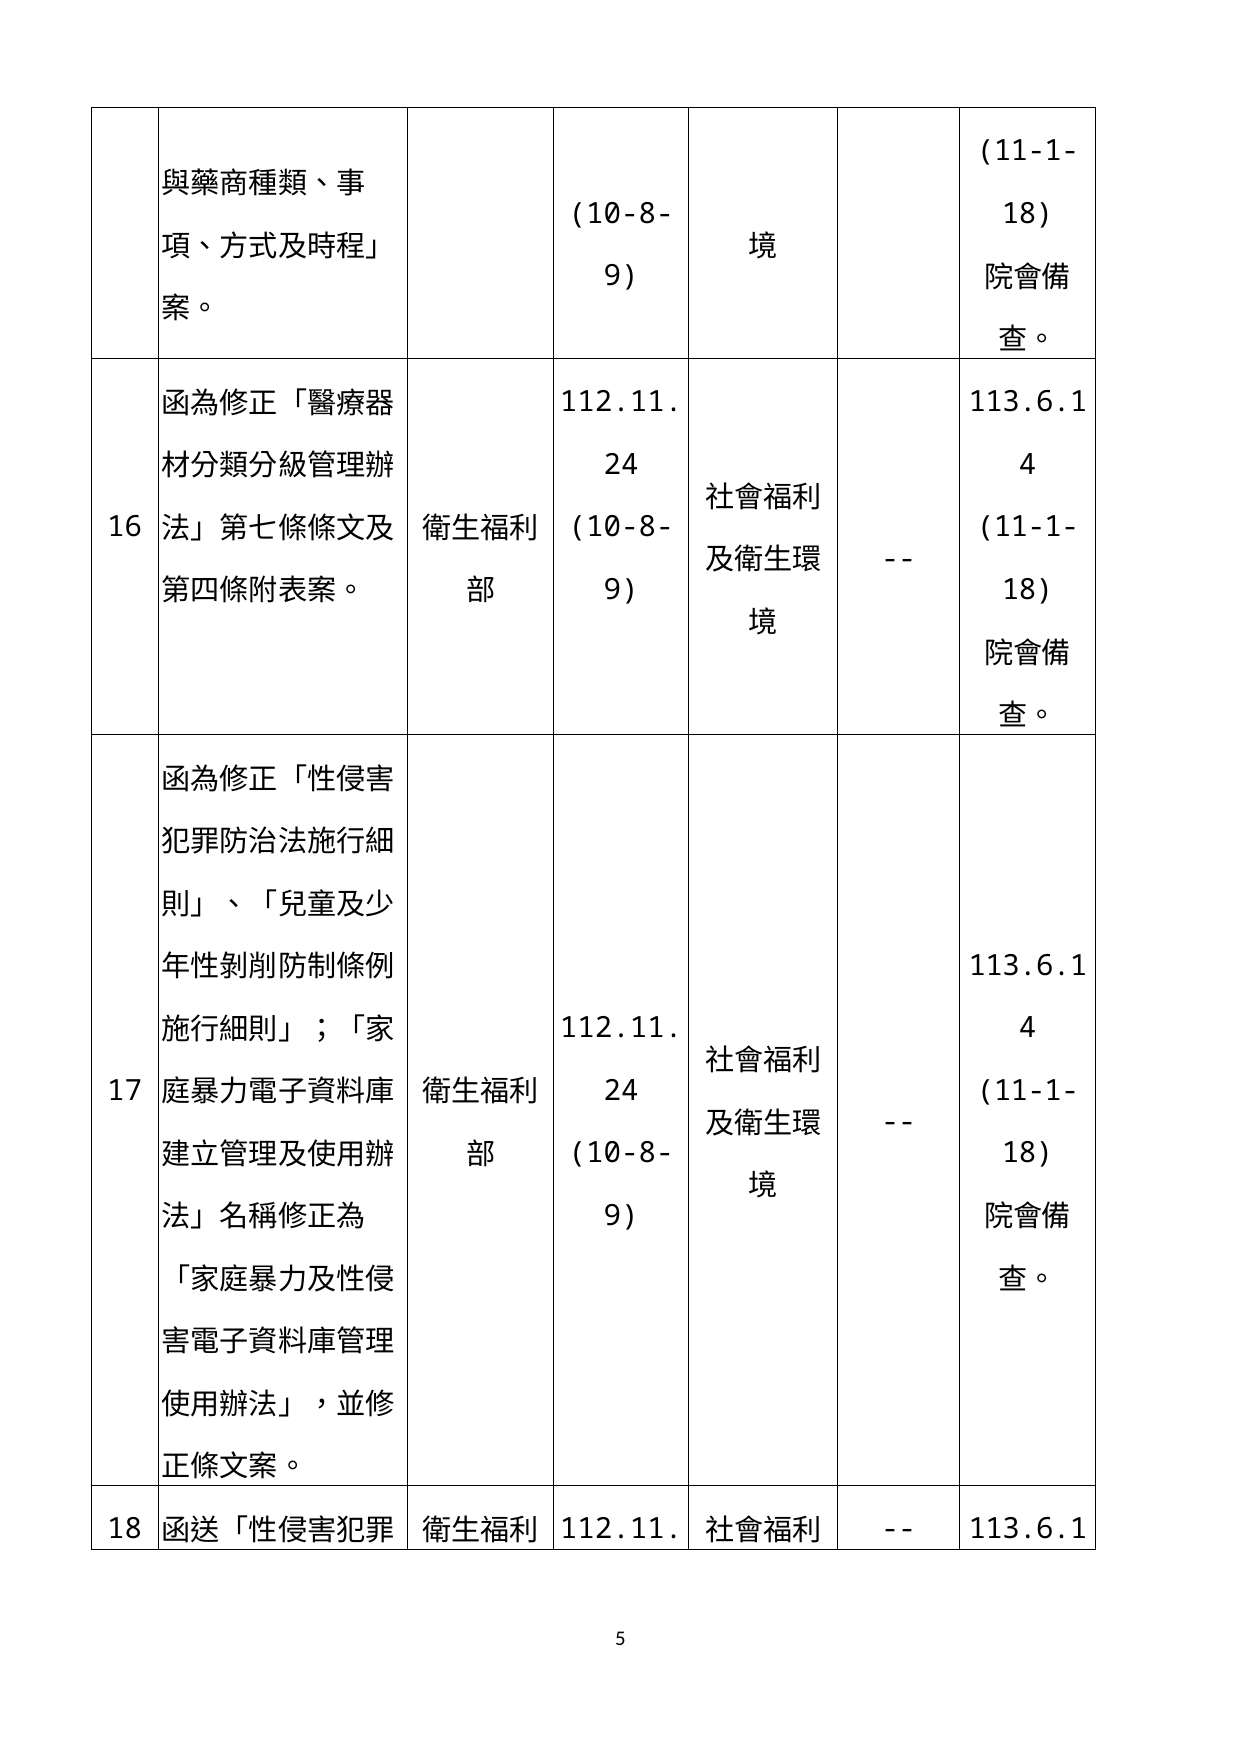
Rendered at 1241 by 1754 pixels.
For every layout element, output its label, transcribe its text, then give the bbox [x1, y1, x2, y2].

table_cell 衛生福利部 [408, 735, 553, 1485]
table_cell -- [838, 1486, 959, 1548]
table_cell [92, 735, 158, 1485]
table_cell [92, 1486, 158, 1548]
table_cell 113.6.14 (11-1-18) 院會備查。 [960, 735, 1095, 1485]
table_cell 112.11.24 (10-8-9) [554, 359, 688, 734]
table_cell 函送「性侵害犯罪 [159, 1486, 407, 1548]
table_cell 函為修正「性侵害犯罪防治法施行細則」、「兒童及少年性剝削防制條例施行細則」；「家庭暴力電子資料庫建立管理及使用辦法」名稱修正為「家庭暴力及性侵害電子資料庫管理使用辦法」，並修正條文案。 [159, 735, 407, 1485]
table_cell 與藥商種類、事項、方式及時程」案。 [159, 108, 407, 358]
table_cell (11-1-18) 院會備查。 [960, 108, 1095, 358]
table_cell 113.6.1 [960, 1486, 1095, 1548]
table_cell -- [838, 735, 959, 1485]
table_cell 社會福利 [689, 1486, 837, 1548]
table_cell 衛生福利部 [408, 359, 553, 734]
table_cell 112.11. [554, 1486, 688, 1548]
table_cell [92, 108, 158, 358]
table_cell 社會福利及衛生環境 [689, 359, 837, 734]
table_cell 113.6.14 (11-1-18) 院會備查。 [960, 359, 1095, 734]
table_cell -- [838, 108, 959, 358]
table_cell 衛生福利 [408, 1486, 553, 1548]
table_cell -- [838, 359, 959, 734]
table_cell [408, 108, 553, 358]
table_cell 112.11.24 (10-8-9) [554, 735, 688, 1485]
table_cell (10-8-9) [554, 108, 688, 358]
table_cell [92, 359, 158, 734]
table_cell 函為修正「醫療器材分類分級管理辦法」第七條條文及第四條附表案。 [159, 359, 407, 734]
table_cell 社會福利及衛生環境 [689, 735, 837, 1485]
table_cell 境 [689, 108, 837, 358]
